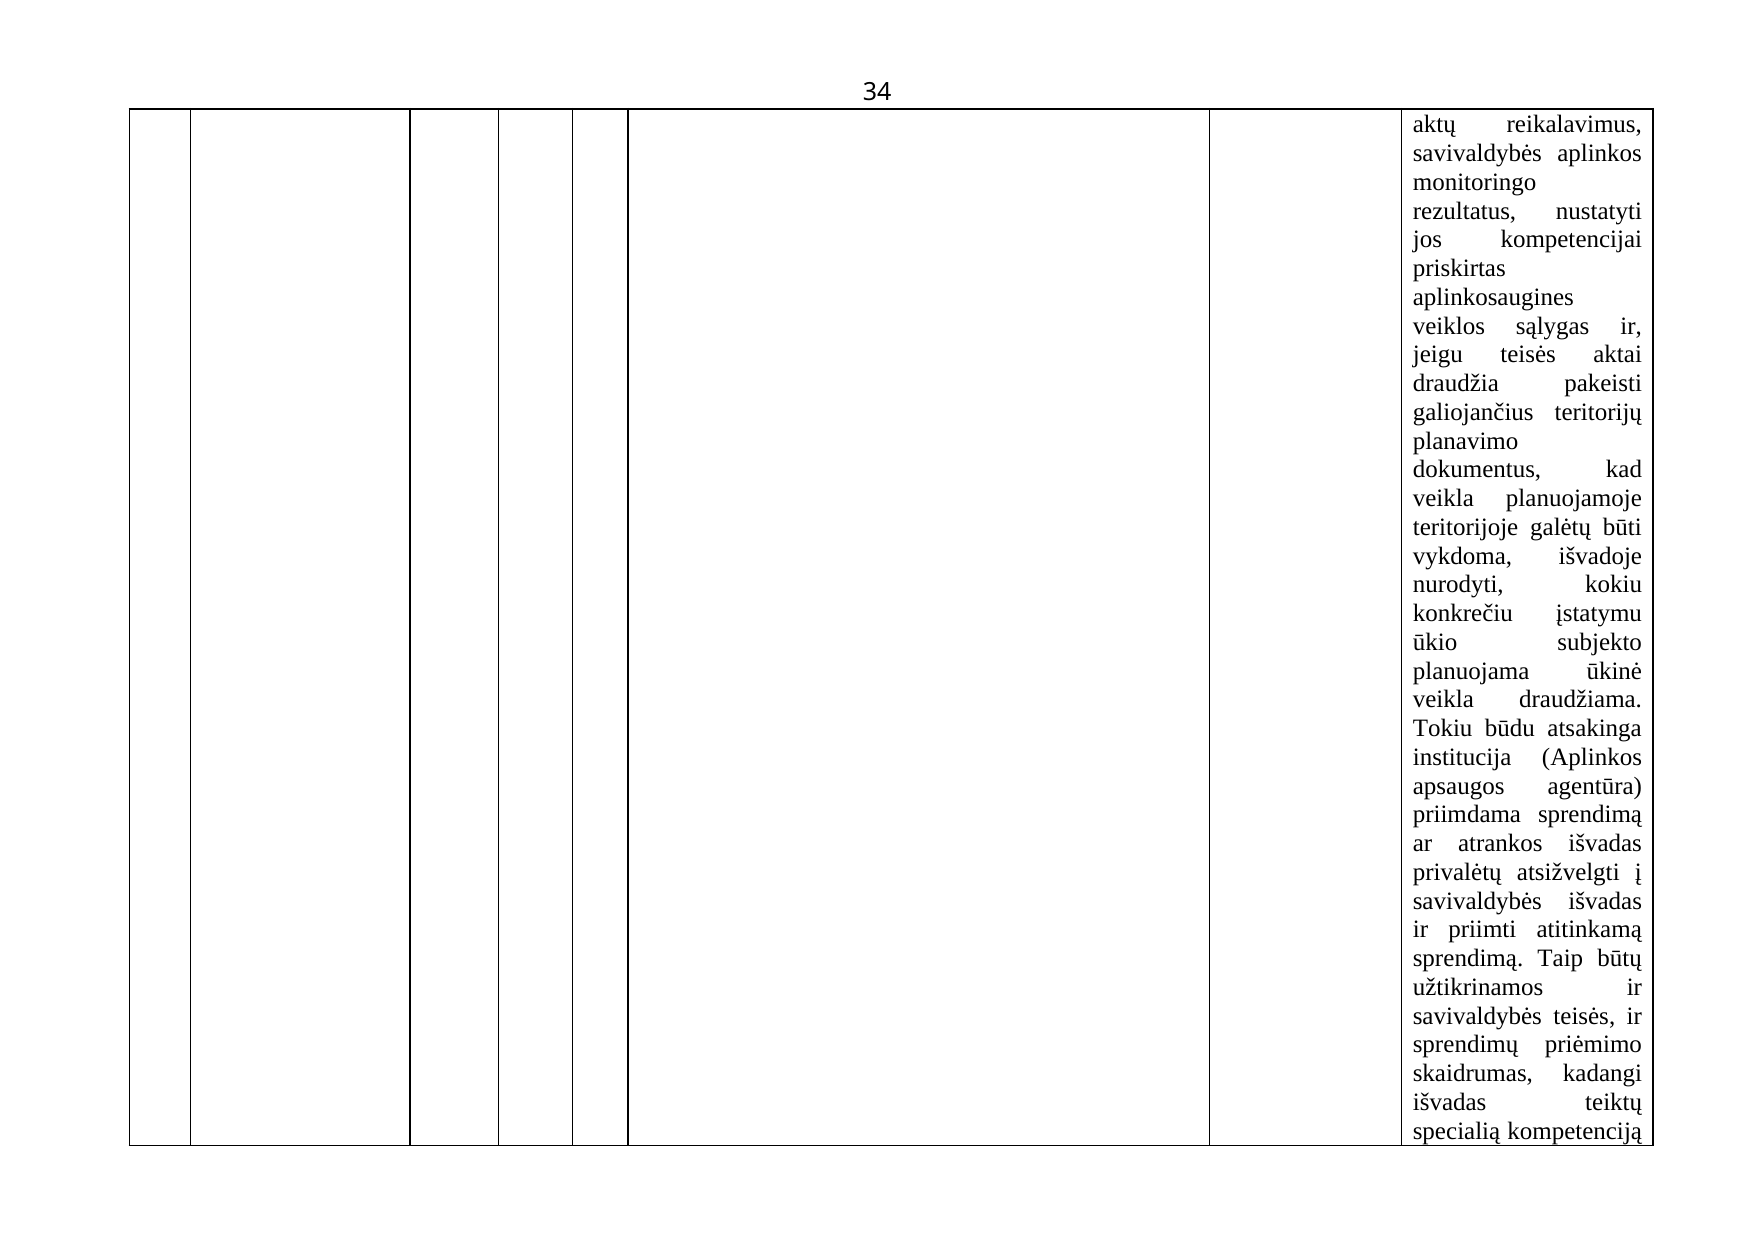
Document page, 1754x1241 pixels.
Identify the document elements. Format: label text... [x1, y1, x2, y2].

table_cell [1210, 110, 1401, 1144]
table_cell [191, 110, 409, 1144]
table_cell [499, 110, 572, 1144]
table_cell [573, 110, 627, 1144]
table_cell [629, 110, 1209, 1144]
table_cell [130, 110, 190, 1144]
table_cell aktų reikalavimus, savivaldybės aplinkos monitoringo rezultatus, nustatyti jos kompetencijai priskirtas aplinkosaugines veiklos sąlygas ir, jeigu teisės aktai draudžia pakeisti galiojančius teritorijų planavimo dokumentus, kad veikla planuojamoje teritorijoje galėtų būti vykdoma, išvadoje nurodyti, kokiu konkrečiu įstatymu ūkio subjekto planuojama ūkinė veikla draudžiama. Tokiu būdu atsakinga institucija (Aplinkos apsaugos agentūra) priimdama sprendimą ar atrankos išvadas privalėtų atsižvelgti į savivaldybės išvadas ir priimti atitinkamą sprendimą. Taip būtų užtikrinamos ir savivaldybės teisės, ir sprendimų priėmimo skaidrumas, kadangi išvadas teiktų specialią kompetenciją [1402, 110, 1652, 1144]
table_cell [411, 110, 498, 1144]
